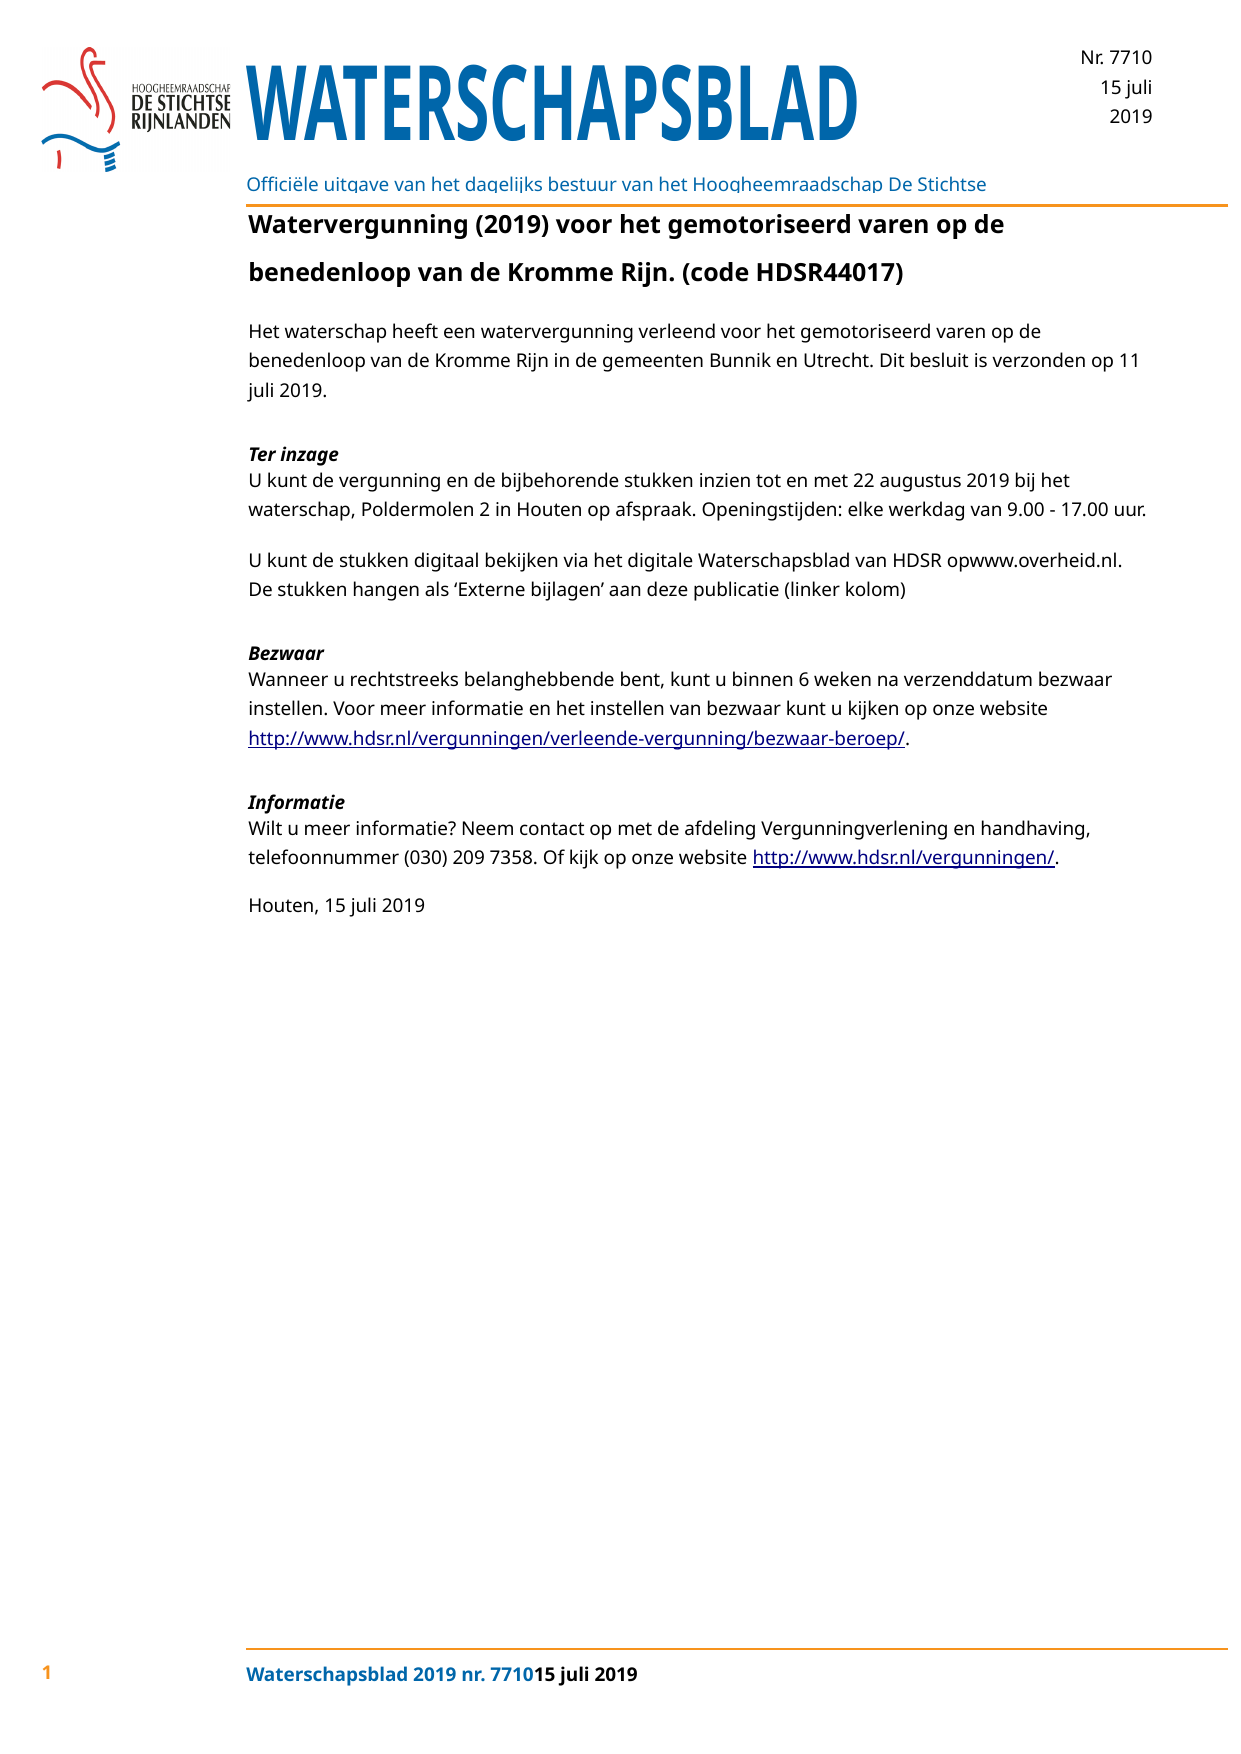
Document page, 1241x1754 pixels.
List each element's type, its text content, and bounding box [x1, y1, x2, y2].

text Watervergunning (2019) voor het gemotoriseerd varen op de benedenloop van de Kromme Rijn. (code HDSR44017) [248, 207, 1152, 288]
text Bezwaar [248, 640, 1152, 666]
text Informatie [248, 789, 1152, 815]
text U kunt de stukken digitaal bekijken via het digitale Waterschapsblad van HDSR opwww.overheid.nl. De stukken hangen als ‘Externe bijlagen’ aan deze publicatie (linker kolom) [248, 547, 1152, 602]
text Ter inzage [248, 441, 1152, 467]
text U kunt de vergunning en de bijbehorende stukken inzien tot en met 22 augustus 2019 bij het waterschap, Poldermolen 2 in Houten op afspraak. Openingstijden: elke werkdag van 9.00 - 17.00 uur. [248, 467, 1152, 522]
text Wilt u meer informatie? Neem contact op met de afdeling Vergunningverlening en handhaving, telefoonnummer (030) 209 7358. Of kijk op onze website http://www.hdsr.nl/vergunningen/. [248, 815, 1152, 870]
text Het waterschap heeft een watervergunning verleend voor het gemotoriseerd varen op de benedenloop van de Kromme Rijn in de gemeenten Bunnik en Utrecht. Dit besluit is verzonden op 11 juli 2019. [248, 318, 1152, 403]
text Houten, 15 juli 2019 [248, 892, 1152, 918]
picture [41, 47, 231, 172]
text Wanneer u rechtstreeks belanghebbende bent, kunt u binnen 6 weken na verzenddatum bezwaar instellen. Voor meer informatie en het instellen van bezwaar kunt u kijken op onze website http://www.hdsr.nl/vergunningen/verleende-vergunning/bezwaar-beroep/. [248, 666, 1152, 751]
